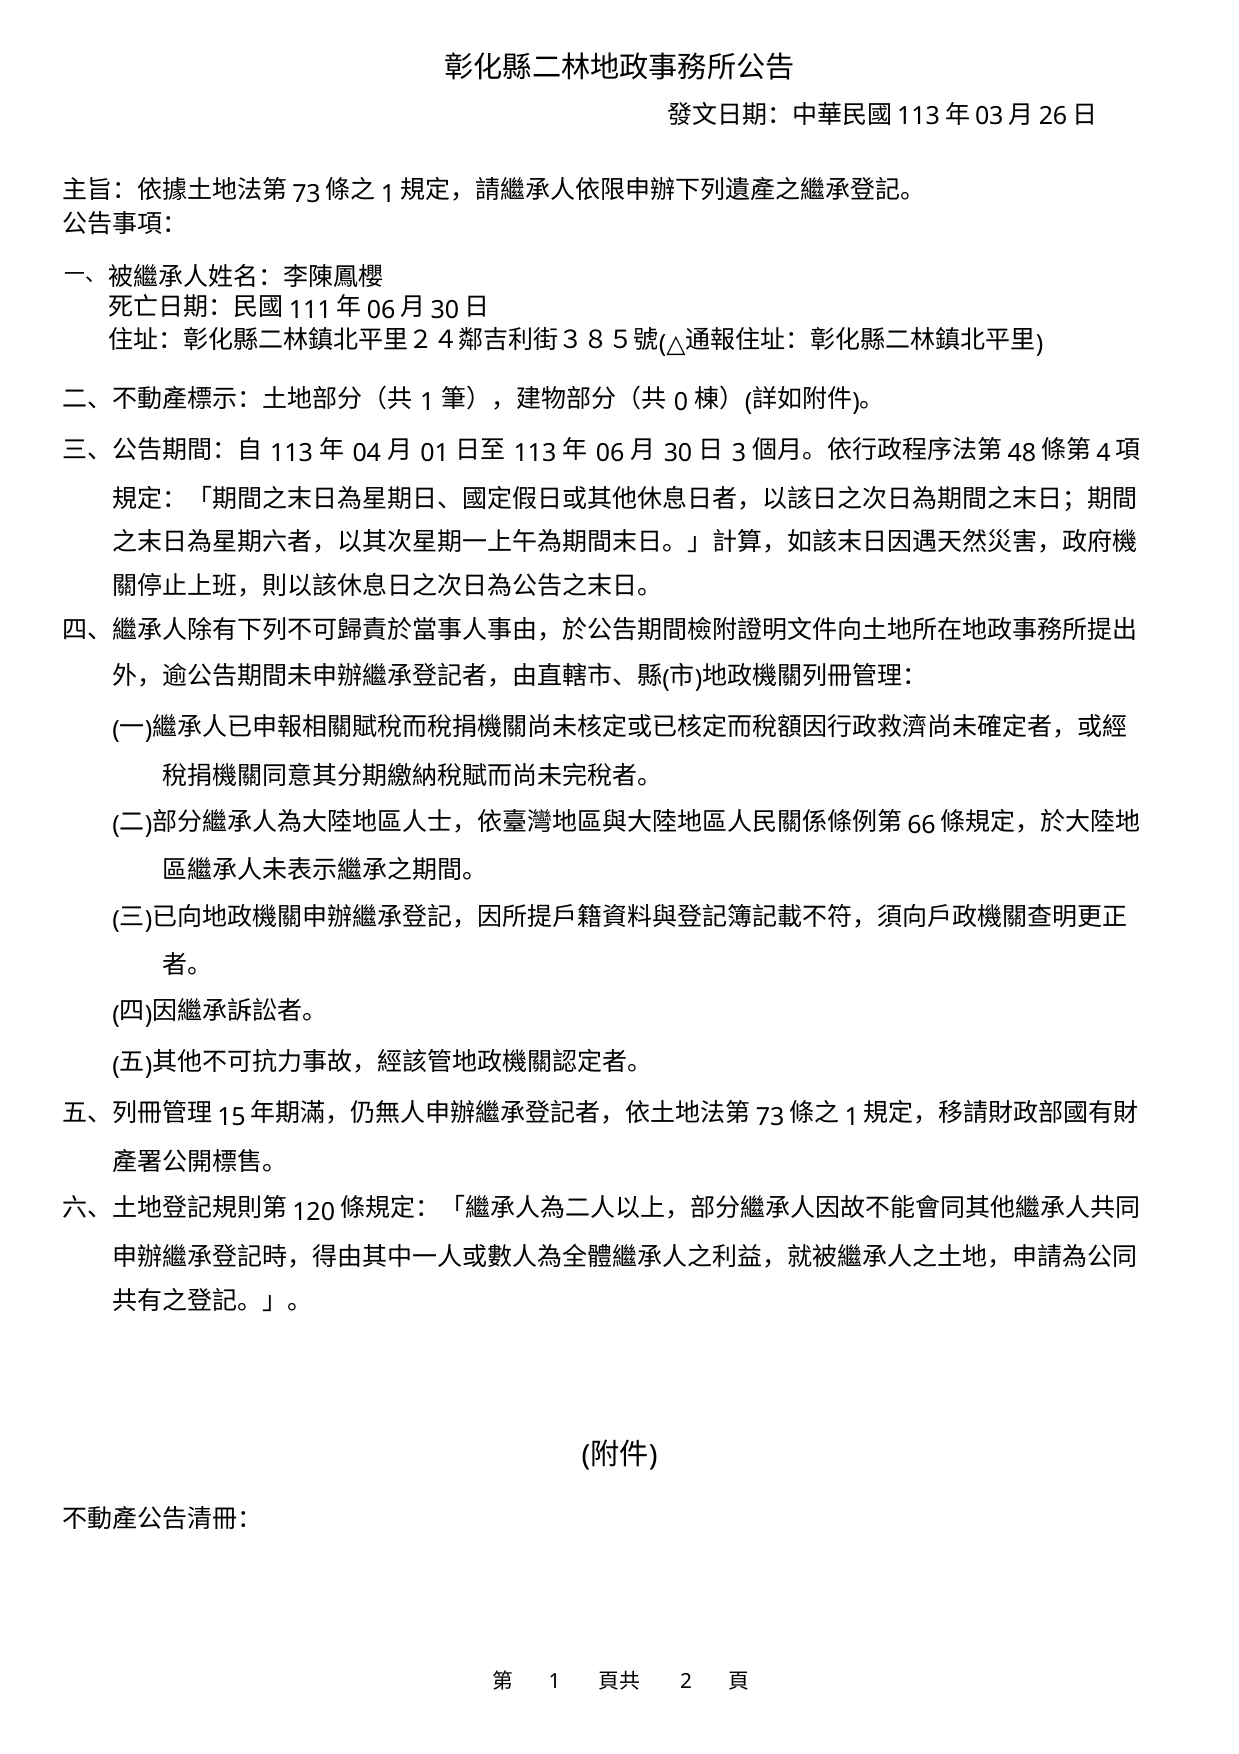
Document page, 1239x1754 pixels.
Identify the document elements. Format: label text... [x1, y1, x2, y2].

table_cell 發文日期：中華民國113年03月26日 [667, 95, 1177, 135]
table_cell [653, 95, 667, 135]
table_cell [0, 384, 62, 1383]
table_header [0, 0, 62, 41]
table_cell [759, 1383, 1177, 1423]
table_cell [585, 135, 653, 176]
table_cell (附件) [62, 1424, 1177, 1485]
table_cell [0, 314, 62, 384]
table_cell [667, 1383, 718, 1423]
table_cell 主旨：依據土地法第73條之1規定，請繼承人依限申辦下列遺產之繼承登記。 公告事項： [62, 176, 1177, 262]
table_cell [0, 246, 62, 262]
table_cell [0, 263, 62, 313]
table_cell [483, 1383, 523, 1423]
table_header [483, 0, 523, 41]
table_cell [667, 135, 718, 176]
table_cell 一、 [62, 263, 109, 313]
table_cell [1177, 1661, 1239, 1701]
table_cell [718, 135, 759, 176]
table_cell [585, 1557, 653, 1661]
table_cell [1177, 41, 1239, 94]
table_cell [62, 1557, 109, 1661]
table_cell [1177, 263, 1239, 313]
table_cell [483, 135, 523, 176]
table_cell [1177, 384, 1239, 1383]
table_cell [62, 95, 109, 135]
table_cell [585, 1383, 653, 1423]
table_header [653, 0, 667, 41]
table_cell [718, 1383, 759, 1423]
table_cell [1177, 246, 1239, 262]
table_cell [1177, 1383, 1239, 1423]
table_cell [109, 1661, 482, 1701]
table_cell [0, 1661, 62, 1701]
table_cell [759, 1661, 1177, 1701]
table_cell [483, 95, 523, 135]
table_header [718, 0, 759, 41]
table_cell 頁 [718, 1661, 759, 1701]
table_cell [109, 95, 482, 135]
table_cell [718, 1557, 759, 1661]
table_cell [653, 1557, 667, 1661]
table_cell [0, 1424, 62, 1485]
table_header [585, 0, 653, 41]
table_cell 1 [523, 1661, 585, 1701]
table_cell [0, 95, 62, 135]
table_cell [109, 1557, 482, 1661]
table_header [523, 0, 585, 41]
table_cell [653, 135, 667, 176]
table_cell [759, 135, 1177, 176]
table_cell [759, 1557, 1177, 1661]
table_cell [523, 135, 585, 176]
table_header [1177, 0, 1239, 41]
table_cell [62, 135, 109, 176]
table_cell [483, 1557, 523, 1661]
table_cell 第 [483, 1661, 523, 1701]
table_cell [62, 1661, 109, 1701]
table_cell [523, 1383, 585, 1423]
table_cell [1177, 176, 1239, 246]
table_cell [1177, 314, 1239, 384]
table_cell [0, 135, 62, 176]
table_cell [0, 1383, 62, 1423]
table_cell [653, 1383, 667, 1423]
table_cell [62, 1383, 109, 1423]
table_header [667, 0, 718, 41]
table_cell 不動產公告清冊： [62, 1485, 1177, 1557]
table_cell 被繼承人姓名：李陳鳳櫻 死亡日期：民國111年06月30日 住址：彰化縣二林鎮北平里２４鄰吉利街３８５號(△通報住址：彰化縣二林鎮北平里) [109, 263, 1177, 384]
table_cell [1177, 1485, 1239, 1557]
table_cell 頁共 [585, 1661, 653, 1701]
table_cell [109, 135, 482, 176]
table_cell [1177, 135, 1239, 176]
table_cell 彰化縣二林地政事務所公告 [62, 41, 1177, 94]
table_cell [1177, 1424, 1239, 1485]
table_cell [523, 95, 585, 135]
table_header [109, 0, 482, 41]
table_cell [62, 314, 109, 384]
table_cell [0, 41, 62, 94]
table_cell [1177, 1557, 1239, 1661]
table_cell [667, 1557, 718, 1661]
table_cell [585, 95, 653, 135]
table_header [62, 0, 109, 41]
table_cell [523, 1557, 585, 1661]
table_cell [1177, 95, 1239, 135]
table_cell [0, 1557, 62, 1661]
table_cell 二、不動產標示：土地部分（共 1 筆），建物部分（共 0 棟）(詳如附件)。 三、公告期間：自 113 年 04 月 01 日至 113 年 06 月 30 日 3 個月。依行政程序法第48條第4項 規定：「期間之末日為星期日、國定假日或其他休息日者，以該日之次日為期間之末日；期間 之末日為星期六者，以其次星期一上午為期間末日。」計算，如該末日因遇天然災害，政府機 關停止上班，則以該休息日之次日為公告之末日。 四、繼承人除有下列不可歸責於當事人事由，於公告期間檢附證明文件向土地所在地政事務所提出 外，逾公告期間未申辦繼承登記者，由直轄市、縣(市)地政機關列冊管理： (一)繼承人已申報相關賦稅而稅捐機關尚未核定或已核定而稅額因行政救濟尚未確定者，或經 稅捐機關同意其分期繳納稅賦而尚未完稅者。 (二)部分繼承人為大陸地區人士，依臺灣地區與大陸地區人民關係條例第66條規定，於大陸地 區繼承人未表示繼承之期間。 (三)已向地政機關申辦繼承登記，因所提戶籍資料與登記簿記載不符，須向戶政機關查明更正 者。 (四)因繼承訴訟者。 (五)其他不可抗力事故，經該管地政機關認定者。 五、列冊管理15年期滿，仍無人申辦繼承登記者，依土地法第73條之1規定，移請財政部國有財 產署公開標售。 六、土地登記規則第120條規定：「繼承人為二人以上，部分繼承人因故不能會同其他繼承人共同 申辦繼承登記時，得由其中一人或數人為全體繼承人之利益，就被繼承人之土地，申請為公同 共有之登記。」。 [62, 384, 1177, 1383]
table_header [759, 0, 1177, 41]
table_cell 2 [653, 1661, 718, 1701]
table_cell [109, 1383, 482, 1423]
table_cell [0, 176, 62, 246]
table_cell [0, 1485, 62, 1557]
